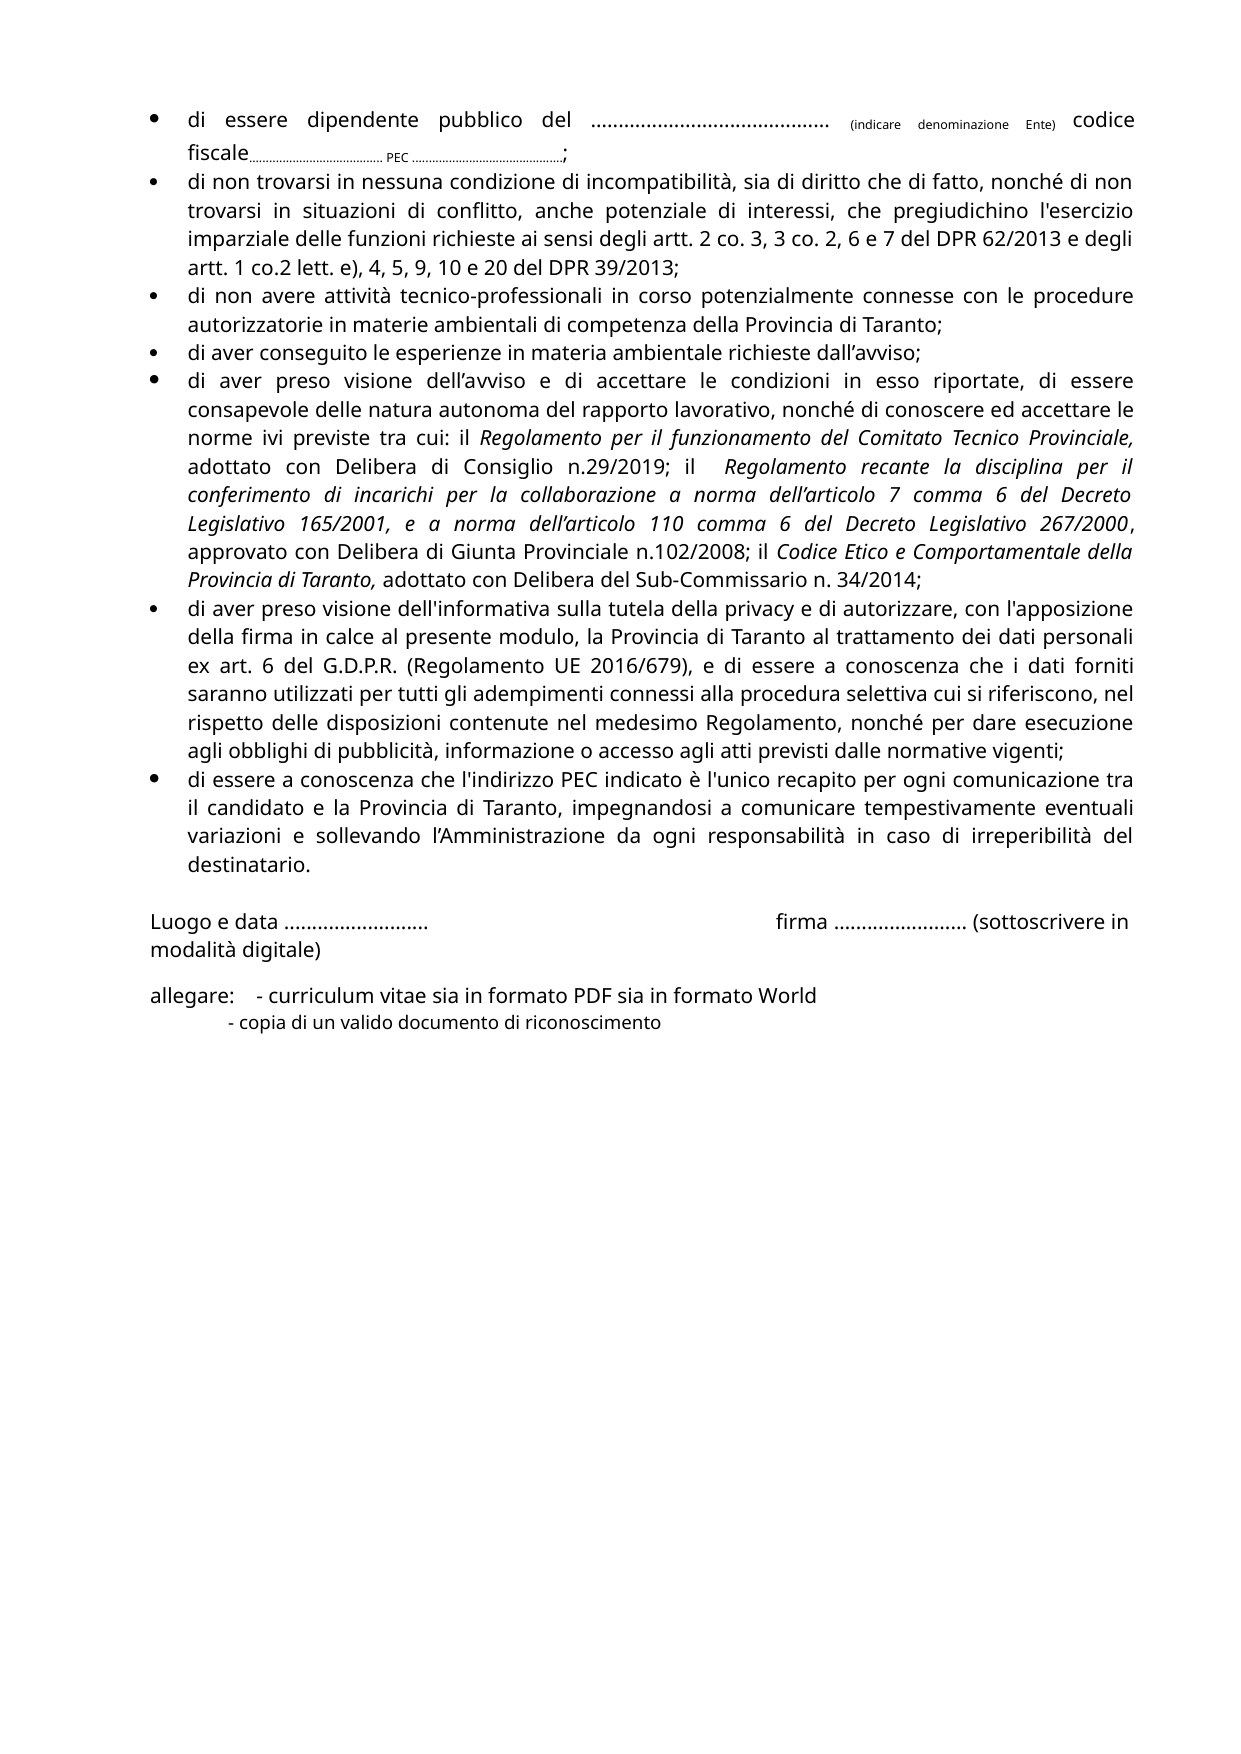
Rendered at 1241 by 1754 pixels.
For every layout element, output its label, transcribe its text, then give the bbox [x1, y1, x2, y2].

list di essere a conoscenza che l'indirizzo PEC indicato è l'unico recapito per ogni comunicazione tra il candidato e la Provincia di Taranto, impegnandosi a comunicare tempestivamente eventuali variazioni e sollevando l’Amministrazione da ogni responsabilità in caso di irreperibilità del destinatario. [150, 765, 1135, 878]
list di non avere attività tecnico-professionali in corso potenzialmente connesse con le procedure autorizzatorie in materie ambientali di competenza della Provincia di Taranto; [150, 281, 1135, 338]
list di essere dipendente pubblico del …........................................ (indicare denominazione Ente) codice fiscale…..................................... PEC .............................................; [150, 105, 1135, 167]
text allegare: - curriculum vitae sia in formato PDF sia in formato World [150, 981, 1135, 1009]
text - copia di un valido documento di riconoscimento [150, 1009, 1135, 1035]
list di aver conseguito le esperienze in materia ambientale richieste dall’avviso; [150, 338, 1135, 367]
list di aver preso visione dell’avviso e di accettare le condizioni in esso riportate, di essere consapevole delle natura autonoma del rapporto lavorativo, nonché di conoscere ed accettare le norme ivi previste tra cui: il Regolamento per il funzionamento del Comitato Tecnico Provinciale, adottato con Delibera di Consiglio n.29/2019; il Regolamento recante la disciplina per il conferimento di incarichi per la collaborazione a norma dell’articolo 7 comma 6 del Decreto Legislativo 165/2001, e a norma dell’articolo 110 comma 6 del Decreto Legislativo 267/2000, approvato con Delibera di Giunta Provinciale n.102/2008; il Codice Etico e Comportamentale della Provincia di Taranto, adottato con Delibera del Sub-Commissario n. 34/2014; [150, 367, 1135, 594]
list di non trovarsi in nessuna condizione di incompatibilità, sia di diritto che di fatto, nonché di non trovarsi in situazioni di conflitto, anche potenziale di interessi, che pregiudichino l'esercizio imparziale delle funzioni richieste ai sensi degli artt. 2 co. 3, 3 co. 2, 6 e 7 del DPR 62/2013 e degli artt. 1 co.2 lett. e), 4, 5, 9, 10 e 20 del DPR 39/2013; [150, 167, 1135, 281]
text Luogo e data .......................... firma …..................... (sottoscrivere in modalità digitale) [150, 907, 1135, 964]
list di aver preso visione dell'informativa sulla tutela della privacy e di autorizzare, con l'apposizione della firma in calce al presente modulo, la Provincia di Taranto al trattamento dei dati personali ex art. 6 del G.D.P.R. (Regolamento UE 2016/679), e di essere a conoscenza che i dati forniti saranno utilizzati per tutti gli adempimenti connessi alla procedura selettiva cui si riferiscono, nel rispetto delle disposizioni contenute nel medesimo Regolamento, nonché per dare esecuzione agli obblighi di pubblicità, informazione o accesso agli atti previsti dalle normative vigenti; [150, 594, 1135, 765]
